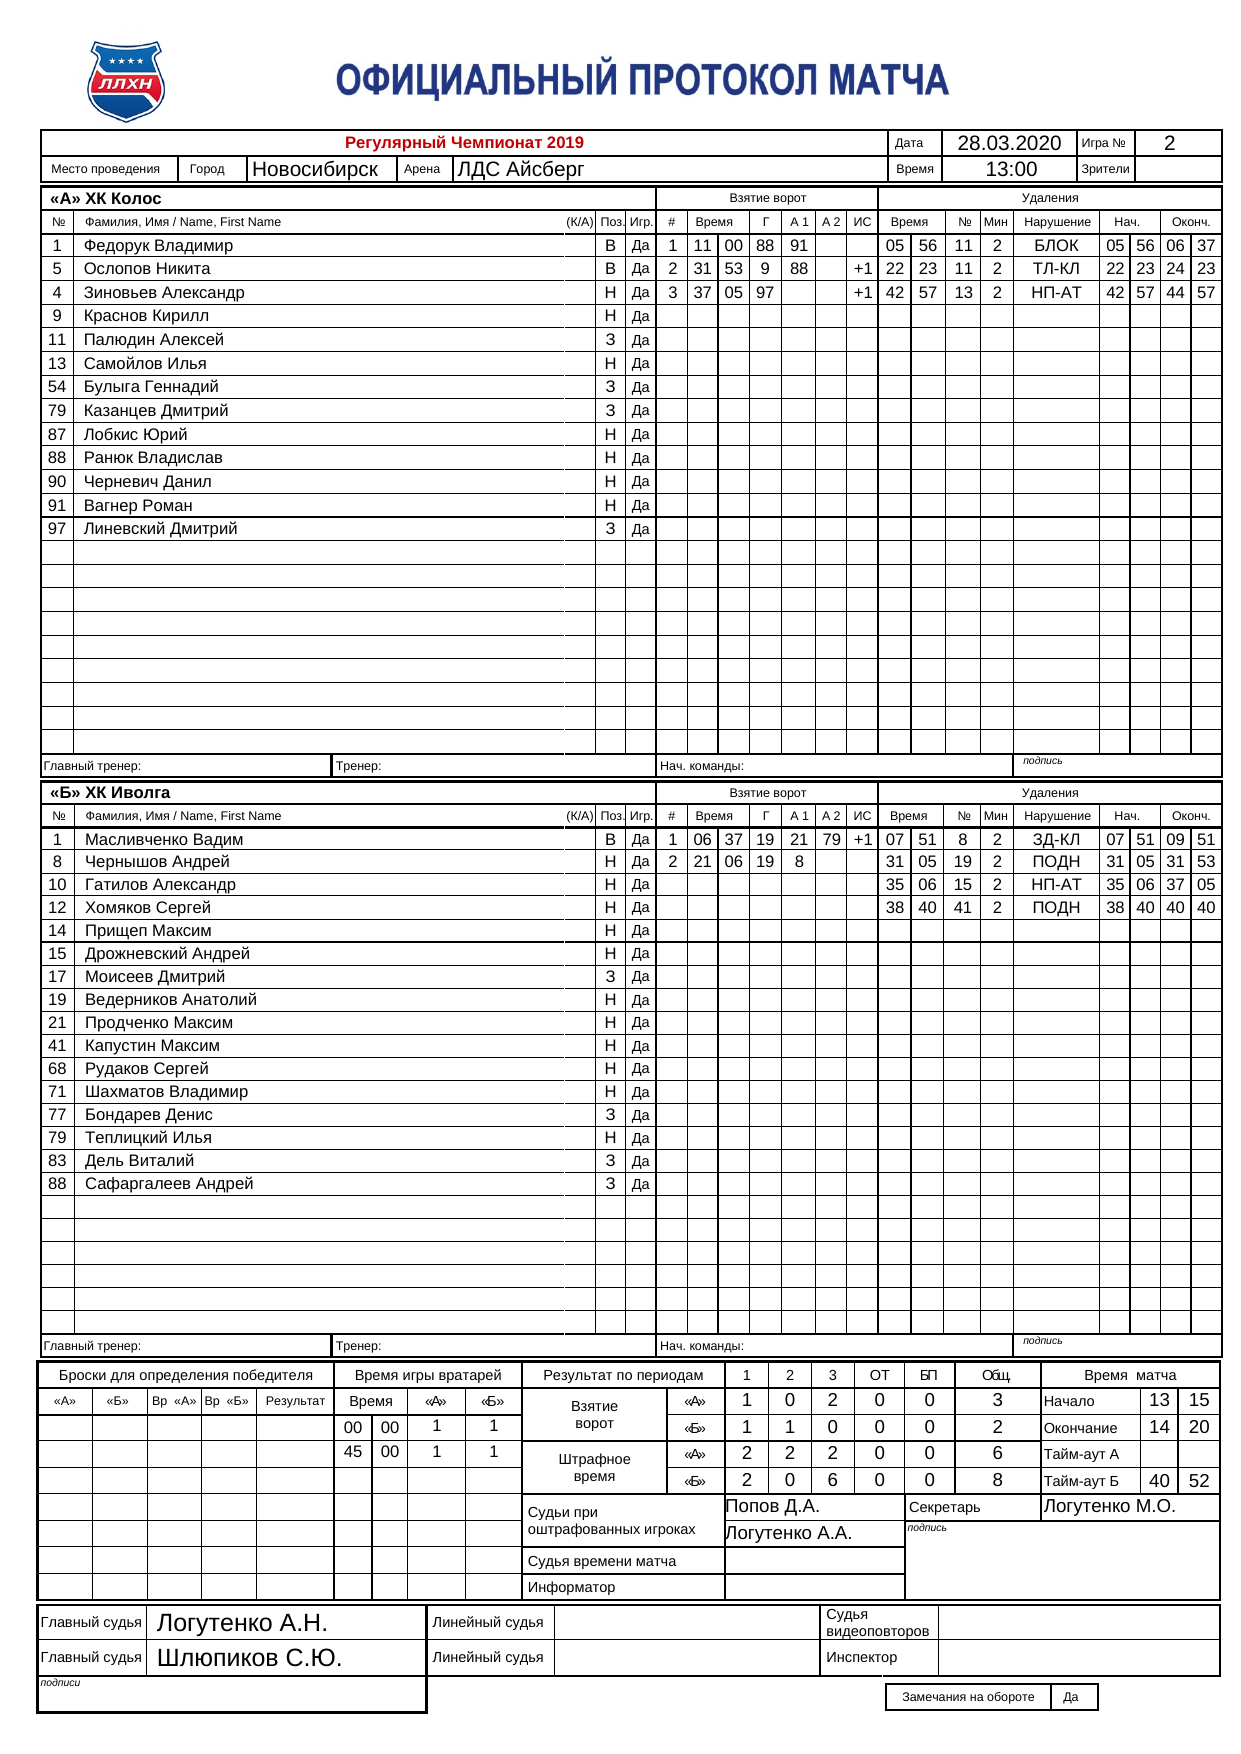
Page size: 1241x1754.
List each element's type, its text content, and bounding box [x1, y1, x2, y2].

table_cell [408, 1574, 465, 1599]
table_cell [912, 966, 943, 987]
table_cell [719, 683, 749, 706]
table_cell 1 [726, 1415, 768, 1440]
table_cell [688, 328, 717, 351]
table_cell Да [626, 281, 655, 303]
table_cell 2 [769, 1442, 811, 1467]
table_cell 19 [750, 829, 781, 849]
table_cell [847, 612, 877, 634]
table_cell [719, 1127, 749, 1149]
table_cell Начало [1042, 1389, 1140, 1413]
table_cell [688, 896, 717, 918]
table_cell 0 [905, 1442, 954, 1467]
table_cell [847, 1081, 877, 1103]
table_cell [1192, 707, 1221, 729]
table_cell [912, 1104, 943, 1126]
table_cell [202, 1468, 256, 1493]
table_cell [42, 683, 73, 706]
table_cell [257, 1468, 333, 1493]
table_cell [657, 541, 687, 564]
table_cell [782, 1058, 815, 1079]
table_cell [782, 281, 815, 303]
table_cell [688, 1265, 717, 1287]
table_cell [565, 281, 595, 303]
table_cell [750, 920, 781, 941]
table_cell [39, 1547, 92, 1573]
table_cell [912, 920, 943, 941]
table_header «А» ХК Колос [42, 188, 655, 209]
table_cell Ослопов Никита [74, 257, 564, 280]
table_cell [565, 896, 595, 918]
table_cell [688, 1081, 717, 1103]
table_cell [782, 1242, 815, 1264]
table_cell Информатор [523, 1575, 724, 1599]
table_cell Да [626, 399, 655, 422]
table_cell [1014, 518, 1099, 540]
table_cell [257, 1416, 333, 1440]
table_header Удаления [879, 783, 1221, 803]
table_cell [373, 1547, 407, 1573]
table_header Удаления [879, 188, 1221, 209]
table_cell [1192, 328, 1221, 351]
table_cell [1131, 989, 1160, 1011]
table_cell [750, 943, 781, 964]
table_cell Штрафное время [523, 1442, 666, 1493]
table_cell [1161, 399, 1190, 422]
table_cell Линевский Дмитрий [74, 518, 564, 540]
table_cell Шахматов Владимир [75, 1081, 564, 1103]
table_cell 2 [956, 1415, 1040, 1440]
table_cell [719, 1058, 749, 1079]
table_cell № [42, 805, 74, 826]
table_cell 05 [879, 235, 910, 256]
table_cell 31 [688, 257, 717, 280]
table_cell [657, 683, 687, 706]
table_cell [879, 1173, 910, 1195]
table_cell [981, 352, 1013, 374]
table_cell 13 [1141, 1389, 1177, 1413]
table_cell 5 [42, 257, 73, 280]
table_cell [981, 423, 1013, 445]
table_cell [75, 1242, 564, 1264]
table_cell «А» [39, 1389, 92, 1413]
table_cell Г [750, 211, 781, 233]
table_cell [719, 423, 749, 445]
table_cell [847, 235, 877, 256]
table_cell подпись [906, 1522, 1219, 1599]
table_cell [816, 1288, 846, 1310]
table_cell [1192, 683, 1221, 706]
table_cell 31 [1161, 850, 1190, 872]
table_cell [816, 376, 846, 398]
table_cell [74, 541, 564, 564]
table_cell [1099, 1682, 1220, 1711]
table_cell [816, 235, 846, 256]
table_cell [565, 328, 595, 351]
table_cell [39, 1468, 92, 1493]
table_cell 57 [1192, 281, 1221, 303]
table_cell [1161, 1104, 1190, 1126]
table_cell 6 [956, 1442, 1040, 1467]
table_cell [688, 494, 717, 516]
table_cell [688, 446, 717, 469]
table_cell [847, 896, 877, 918]
table_cell [688, 1311, 717, 1333]
table_cell [879, 352, 910, 374]
table_cell [688, 588, 717, 611]
table_cell [981, 683, 1013, 706]
table_cell Дрожневский Андрей [75, 943, 564, 964]
table_cell 79 [42, 1127, 74, 1149]
table_cell [1192, 1035, 1221, 1057]
table_cell [944, 1265, 980, 1287]
table_cell [1100, 565, 1129, 587]
table_cell [981, 470, 1013, 493]
table_cell [847, 683, 877, 706]
table_cell Да [626, 989, 655, 1011]
table_cell Сафаргалеев Андрей [75, 1173, 564, 1195]
table_cell [1131, 423, 1160, 445]
table_cell 11 [688, 235, 717, 256]
table_cell [879, 518, 910, 540]
table_cell 15 [1179, 1389, 1219, 1413]
table_cell ТЛ-КЛ [1014, 257, 1099, 280]
table_cell Казанцев Дмитрий [74, 399, 564, 422]
table_cell [782, 565, 815, 587]
table_cell [565, 1311, 595, 1333]
table_cell 2 [981, 896, 1013, 918]
table_cell 8 [944, 829, 980, 849]
table_cell Самойлов Илья [74, 352, 564, 374]
table_cell [782, 989, 815, 1011]
table_cell [944, 966, 980, 987]
table_cell Да [626, 518, 655, 540]
table_cell [912, 1127, 943, 1149]
table_cell [847, 565, 877, 587]
table_cell [981, 1104, 1013, 1126]
table_cell Бондарев Денис [75, 1104, 564, 1126]
table_cell [1161, 1196, 1190, 1218]
table_cell [565, 352, 595, 374]
table_cell [750, 1012, 781, 1033]
table_cell [1131, 376, 1160, 398]
table_cell 1 [466, 1416, 521, 1440]
table_cell 24 [1161, 257, 1190, 280]
table_cell [750, 1196, 781, 1218]
table_cell 00 [719, 235, 749, 256]
table_header БП [905, 1363, 954, 1387]
table_cell [1014, 541, 1099, 564]
table_cell 1 [466, 1441, 521, 1467]
table_cell [1192, 1150, 1221, 1172]
table_cell [688, 659, 717, 682]
table_cell [912, 1035, 943, 1057]
table_cell [1131, 541, 1160, 564]
table_cell [944, 1012, 980, 1033]
table_cell [1131, 1035, 1160, 1057]
table_cell [782, 541, 815, 564]
table_cell [1131, 1012, 1160, 1033]
table_cell [1100, 376, 1129, 398]
table_cell [1161, 1081, 1190, 1103]
table_cell 41 [944, 896, 980, 918]
table_cell Да [626, 1012, 655, 1033]
table_cell [782, 730, 815, 753]
table_cell [1100, 328, 1129, 351]
table_cell 20 [1179, 1415, 1219, 1440]
table_header Замечания на обороте [887, 1685, 1050, 1709]
table_cell [1100, 1265, 1129, 1287]
table_cell [1131, 305, 1160, 327]
table_cell [1100, 423, 1129, 445]
table_cell [626, 1196, 655, 1218]
table_cell 2 [981, 829, 1013, 849]
table_cell [750, 376, 781, 398]
table_cell [719, 707, 749, 729]
table_cell [912, 1012, 943, 1033]
table_cell [879, 1150, 910, 1172]
table_cell [782, 1265, 815, 1287]
table_cell [1161, 352, 1190, 374]
table_cell А 1 [782, 805, 815, 826]
table_cell [1131, 1104, 1160, 1126]
table_cell [816, 1311, 846, 1333]
table_cell Да [626, 352, 655, 374]
table_cell [944, 920, 980, 941]
table_cell [981, 399, 1013, 422]
table_cell [879, 966, 910, 987]
table_cell Да [626, 850, 655, 872]
table_cell [1192, 1196, 1221, 1218]
table_cell [565, 305, 595, 327]
table_cell [847, 588, 877, 611]
table_cell [816, 541, 846, 564]
table_cell Время [889, 157, 941, 181]
table_cell Время [335, 1389, 407, 1413]
table_cell [816, 966, 846, 987]
table_cell [946, 636, 980, 658]
table_cell [719, 1265, 749, 1287]
table_cell [565, 423, 595, 445]
table_cell Да [626, 328, 655, 351]
table_cell [657, 612, 687, 634]
table_cell [912, 470, 945, 493]
table_cell 21 [782, 829, 815, 849]
table_cell [912, 352, 945, 374]
table_cell [565, 1150, 595, 1172]
table_cell А 2 [816, 805, 846, 826]
table_cell [750, 1127, 781, 1149]
table_cell [981, 989, 1013, 1011]
table_cell 42 [1100, 281, 1129, 303]
table_cell [1192, 470, 1221, 493]
table_cell [782, 376, 815, 398]
table_cell [879, 636, 910, 658]
table_cell Да [626, 235, 655, 256]
table_cell [912, 1265, 943, 1287]
table_cell 35 [879, 874, 910, 895]
table_cell 6 [812, 1468, 854, 1493]
table_cell 90 [42, 470, 73, 493]
table_cell [1131, 328, 1160, 351]
table_cell [912, 1081, 943, 1103]
table_cell 07 [879, 829, 910, 849]
table_cell [816, 257, 846, 280]
table_cell [688, 612, 717, 634]
table_cell [944, 1242, 980, 1264]
table_cell 51 [1131, 829, 1160, 849]
table_cell [879, 423, 910, 445]
table_cell 22 [879, 257, 910, 280]
table_cell [1192, 636, 1221, 658]
table_cell [1131, 707, 1160, 729]
table_cell Поз. [596, 805, 625, 826]
table_cell [565, 1242, 595, 1264]
table_cell [816, 920, 846, 941]
table_cell [847, 1288, 877, 1310]
table_cell [912, 399, 945, 422]
table_cell 10 [42, 874, 74, 895]
table_cell 79 [42, 399, 73, 422]
table_cell [657, 1196, 687, 1218]
table_cell В [596, 257, 625, 280]
table_cell [1014, 1288, 1099, 1310]
table_cell ИС [847, 211, 877, 233]
table_cell Н [596, 896, 625, 918]
table_cell [944, 1058, 980, 1079]
table_cell 40 [912, 896, 943, 918]
table_cell 3 [657, 281, 687, 303]
table_cell [1014, 966, 1099, 987]
table_cell [981, 1081, 1013, 1103]
table_cell [750, 612, 781, 634]
table_cell [1161, 423, 1190, 445]
table_cell [847, 1150, 877, 1172]
table_cell [1131, 636, 1160, 658]
table_cell [782, 305, 815, 327]
table_cell [657, 1311, 687, 1333]
table_cell 35 [1100, 874, 1129, 895]
table_cell [1131, 1173, 1160, 1195]
table_cell [1014, 588, 1099, 611]
table_cell [816, 1127, 846, 1149]
table_cell подписи [39, 1677, 425, 1711]
table_header Дата [889, 131, 941, 155]
table_cell [565, 1081, 595, 1103]
table_cell [912, 541, 945, 564]
table_cell [1100, 352, 1129, 374]
table_cell Место проведения [42, 157, 177, 181]
table_cell [981, 1012, 1013, 1033]
table_cell [1014, 305, 1099, 327]
table_cell [688, 1219, 717, 1241]
table_cell Чернышов Андрей [75, 850, 564, 872]
table_cell [879, 612, 910, 634]
table_cell [1100, 1196, 1129, 1218]
table_cell [93, 1441, 147, 1467]
table_header Время игры вратарей [335, 1363, 521, 1387]
table_cell Да [626, 1173, 655, 1195]
table_cell [944, 1127, 980, 1149]
table_cell 06 [1131, 874, 1160, 895]
table_cell [719, 305, 749, 327]
table_cell [1192, 446, 1221, 469]
table_cell [42, 612, 73, 634]
table_cell [946, 518, 980, 540]
table_cell [912, 1058, 943, 1079]
table_cell [257, 1547, 333, 1573]
table_cell [75, 1311, 564, 1333]
table_cell [1131, 494, 1160, 516]
table_cell 87 [42, 423, 73, 445]
table_cell Н [596, 494, 625, 516]
table_cell [565, 1288, 595, 1310]
table_cell [946, 423, 980, 445]
table_cell [750, 989, 781, 1011]
table_cell [847, 966, 877, 987]
table_cell [847, 850, 877, 872]
table_cell [42, 1265, 74, 1287]
table_cell [1014, 328, 1099, 351]
table_cell Главный тренер: [42, 755, 330, 776]
table_cell З [596, 1104, 625, 1126]
table_cell [719, 470, 749, 493]
table_cell [816, 1081, 846, 1103]
table_cell [782, 352, 815, 374]
table_cell [816, 1035, 846, 1057]
table_cell [657, 328, 687, 351]
table_cell [750, 730, 781, 753]
table_cell [1131, 1265, 1160, 1287]
table_cell Продченко Максим [75, 1012, 564, 1033]
table_cell [912, 328, 945, 351]
table_header Взятие ворот [657, 188, 877, 209]
table_cell [879, 1012, 910, 1033]
table_cell [202, 1494, 256, 1520]
table_cell [847, 1219, 877, 1241]
table_cell 0 [855, 1389, 904, 1413]
table_cell [879, 399, 910, 422]
table_cell [596, 659, 625, 682]
table_cell [1100, 1104, 1129, 1126]
table_cell [847, 1035, 877, 1057]
table_cell 19 [750, 850, 781, 872]
table_cell [74, 730, 564, 753]
table_cell [1131, 1058, 1160, 1079]
table_cell [688, 966, 717, 987]
table_cell [1014, 1219, 1099, 1241]
table_cell «А» [408, 1389, 465, 1413]
table_cell [657, 1150, 687, 1172]
table_cell 91 [782, 235, 815, 256]
table_cell [202, 1521, 256, 1546]
table_header Регулярный Чемпионат 2019 [42, 131, 887, 155]
table_cell Фамилия, Имя / Name, First Name [75, 805, 565, 826]
table_cell [1014, 446, 1099, 469]
table_cell [1141, 1441, 1177, 1467]
table_cell [148, 1468, 201, 1493]
table_cell Да [626, 1035, 655, 1057]
table_cell [42, 730, 73, 753]
table_cell [1014, 1012, 1099, 1033]
table_cell [1192, 1127, 1221, 1149]
table_cell Да [626, 966, 655, 987]
table_cell [981, 1311, 1013, 1333]
table_cell Окончание [1042, 1415, 1140, 1440]
table_cell [782, 588, 815, 611]
table_cell [202, 1416, 256, 1440]
table_cell [816, 494, 846, 516]
table_cell [1192, 376, 1221, 398]
table_cell 88 [42, 1173, 74, 1195]
table_cell [1100, 1242, 1129, 1264]
table_cell [946, 328, 980, 351]
table_cell 00 [373, 1441, 407, 1467]
table_cell [782, 896, 815, 918]
table_cell 15 [42, 943, 74, 964]
table_cell БЛОК [1014, 235, 1099, 256]
table_cell [981, 612, 1013, 634]
table_cell [816, 612, 846, 634]
table_cell [750, 636, 781, 658]
table_cell [1014, 1265, 1099, 1287]
table_cell [39, 1574, 92, 1599]
table_cell [565, 874, 595, 895]
table_cell [816, 1265, 846, 1287]
table_cell [466, 1468, 521, 1493]
table_cell [1161, 541, 1190, 564]
table_cell [42, 707, 73, 729]
table_cell [879, 305, 910, 327]
table_cell Да [626, 257, 655, 280]
table_cell [847, 470, 877, 493]
table_cell [1161, 1127, 1190, 1149]
table_cell Хомяков Сергей [75, 896, 564, 918]
table_cell Шлюпиков С.Ю. [147, 1640, 425, 1675]
table_cell [657, 588, 687, 611]
table_cell [1100, 1058, 1129, 1079]
table_cell [75, 1265, 564, 1287]
table_cell 88 [782, 257, 815, 280]
table_cell [1100, 1081, 1129, 1103]
table_cell [688, 730, 717, 753]
table_cell ЗД-КЛ [1014, 829, 1099, 849]
table_cell 05 [912, 850, 943, 872]
table_cell [946, 494, 980, 516]
table_cell [719, 399, 749, 422]
table_cell 0 [812, 1415, 854, 1440]
table_cell [565, 612, 595, 634]
table_cell [981, 1035, 1013, 1057]
table_cell [782, 683, 815, 706]
table_cell [1161, 1311, 1190, 1333]
table_cell [912, 612, 945, 634]
table_cell [879, 376, 910, 398]
table_cell Рудаков Сергей [75, 1058, 564, 1079]
table_cell [1161, 943, 1190, 964]
table_cell [879, 1196, 910, 1218]
table_cell Н [596, 423, 625, 445]
table_cell Н [596, 1035, 625, 1057]
table_cell [879, 730, 910, 753]
table_cell [912, 683, 945, 706]
table_cell [1161, 707, 1190, 729]
table_cell В [596, 829, 625, 849]
table_cell [466, 1494, 521, 1520]
table_cell [657, 1012, 687, 1033]
table_cell [912, 707, 945, 729]
table_cell [93, 1494, 147, 1520]
table_cell 15 [944, 874, 980, 895]
table_cell [719, 1012, 749, 1033]
table_cell 0 [905, 1389, 954, 1413]
table_cell [782, 423, 815, 445]
table_cell [202, 1441, 256, 1467]
table_cell [981, 376, 1013, 398]
table_cell Н [596, 281, 625, 303]
table_cell [596, 1242, 625, 1264]
table_cell [912, 636, 945, 658]
table_cell [782, 874, 815, 895]
table_cell Н [596, 850, 625, 872]
table_cell [657, 920, 687, 941]
table_cell [1100, 659, 1129, 682]
table_cell Прищеп Максим [75, 920, 564, 941]
table_cell [626, 730, 655, 753]
table_cell Нач. [1100, 211, 1160, 233]
table_cell [816, 565, 846, 587]
table_cell [946, 352, 980, 374]
table_cell [42, 659, 73, 682]
table_cell [719, 1173, 749, 1195]
table_cell 45 [335, 1441, 371, 1467]
table_cell [688, 636, 717, 658]
table_cell [39, 1441, 92, 1467]
table_cell 37 [688, 281, 717, 303]
table_cell [946, 683, 980, 706]
table_cell Время [879, 805, 943, 826]
table_cell Н [596, 1058, 625, 1079]
table_cell 23 [1131, 257, 1160, 280]
table_cell [657, 446, 687, 469]
table_cell [466, 1574, 521, 1599]
table_cell [719, 376, 749, 398]
table_cell [148, 1521, 201, 1546]
table_cell [1131, 730, 1160, 753]
table_cell [719, 494, 749, 516]
table_cell [74, 683, 564, 706]
table_cell [847, 730, 877, 753]
table_cell 31 [1100, 850, 1129, 872]
table_cell 2 [981, 257, 1013, 280]
table_cell [1014, 565, 1099, 587]
table_cell 13 [42, 352, 73, 374]
table_cell [816, 989, 846, 1011]
table_cell [719, 1196, 749, 1218]
table_cell 40 [1161, 896, 1190, 918]
table_cell [782, 1081, 815, 1103]
table_cell [912, 1196, 943, 1218]
table_cell [847, 989, 877, 1011]
table_cell [1192, 730, 1221, 753]
table_cell 8 [956, 1468, 1040, 1493]
table_cell 06 [912, 874, 943, 895]
table_cell [1161, 470, 1190, 493]
table_cell [688, 989, 717, 1011]
table_cell [688, 565, 717, 587]
table_cell 17 [42, 966, 74, 987]
table_cell [1100, 730, 1129, 753]
table_cell Краснов Кирилл [74, 305, 564, 327]
table_cell [847, 1196, 877, 1218]
table_cell [626, 565, 655, 587]
table_cell [1192, 1242, 1221, 1264]
table_cell [565, 1127, 595, 1149]
table_cell «А» [668, 1389, 724, 1413]
table_cell [719, 518, 749, 540]
table_cell З [596, 1173, 625, 1195]
table_cell Главный судья [39, 1640, 146, 1675]
table_cell [1161, 920, 1190, 941]
table_cell [688, 1012, 717, 1033]
table_cell [1131, 1081, 1160, 1103]
table_cell 2 [726, 1468, 768, 1493]
table_cell [688, 1035, 717, 1057]
table_cell [981, 730, 1013, 753]
table_cell 22 [1100, 257, 1129, 280]
table_cell [944, 1288, 980, 1310]
table_cell 31 [879, 850, 910, 872]
table_cell 56 [912, 235, 945, 256]
table_cell [912, 305, 945, 327]
table_cell [335, 1574, 371, 1599]
table_cell 13 [946, 281, 980, 303]
table_cell Оконч. [1161, 805, 1221, 826]
table_cell [1192, 305, 1221, 327]
table_cell [1192, 1173, 1221, 1195]
table_cell [1100, 1288, 1129, 1310]
table_cell [912, 1311, 943, 1333]
table_cell [1100, 943, 1129, 964]
table_cell [565, 1012, 595, 1033]
table_cell Федорук Владимир [74, 235, 564, 256]
table_cell 40 [1141, 1468, 1177, 1493]
table_cell 1 [726, 1389, 768, 1413]
table_cell [626, 636, 655, 658]
table_cell Вр «Б» [202, 1389, 256, 1413]
table_cell [1161, 518, 1190, 540]
table_cell [912, 989, 943, 1011]
table_cell 13:00 [943, 157, 1076, 181]
table_cell [816, 659, 846, 682]
table_cell [1100, 636, 1129, 658]
table_cell Гатилов Александр [75, 874, 564, 895]
table_cell [782, 446, 815, 469]
table_cell [719, 989, 749, 1011]
table_cell З [596, 399, 625, 422]
table_cell [1192, 1012, 1221, 1033]
table_cell [1192, 1104, 1221, 1126]
table_cell 00 [335, 1416, 371, 1440]
table_cell 1 [42, 829, 74, 849]
table_cell [1014, 1173, 1099, 1195]
table_cell [688, 541, 717, 564]
table_cell [816, 707, 846, 729]
table_cell 77 [42, 1104, 74, 1126]
table_cell [912, 446, 945, 469]
table_cell [1131, 659, 1160, 682]
table_cell [657, 1081, 687, 1103]
table_cell [719, 1219, 749, 1241]
table_cell [816, 1173, 846, 1195]
table_cell [657, 470, 687, 493]
table_cell [782, 1288, 815, 1310]
table_cell [750, 707, 781, 729]
table_cell [596, 636, 625, 658]
table_cell [816, 588, 846, 611]
table_cell Н [596, 352, 625, 374]
table_cell [912, 376, 945, 398]
table_cell [719, 1311, 749, 1333]
table_cell 37 [1161, 874, 1190, 895]
table_cell [1100, 470, 1129, 493]
table_cell [74, 707, 564, 729]
table_cell [750, 494, 781, 516]
table_cell [1161, 1012, 1190, 1033]
table_cell [1100, 494, 1129, 516]
table_cell [719, 1288, 749, 1310]
table_cell Логутенко А.А. [726, 1521, 904, 1546]
table_cell [596, 707, 625, 729]
table_cell Да [626, 920, 655, 941]
table_cell [626, 1288, 655, 1310]
table_cell [42, 565, 73, 587]
table_cell 2 [726, 1442, 768, 1467]
table_cell [1100, 989, 1129, 1011]
table_cell [782, 470, 815, 493]
table_cell [657, 1058, 687, 1079]
table_cell # [657, 805, 687, 826]
table_cell [1161, 1265, 1190, 1287]
table_cell [944, 1196, 980, 1218]
table_cell ИС [847, 805, 877, 826]
table_cell 1 [657, 829, 687, 849]
table_cell [1100, 1173, 1129, 1195]
table_cell 09 [1161, 829, 1190, 849]
table_cell З [596, 966, 625, 987]
table_cell [879, 588, 910, 611]
table_cell [42, 636, 73, 658]
table_cell [1192, 920, 1221, 941]
table_cell [782, 328, 815, 351]
table_cell [626, 1242, 655, 1264]
table_cell Тайм-аут Б [1042, 1468, 1140, 1493]
table_cell [879, 1219, 910, 1241]
table_cell № [944, 805, 980, 826]
table_cell Да [626, 1104, 655, 1126]
table_cell [879, 659, 910, 682]
table_cell [1161, 612, 1190, 634]
table_cell Моисеев Дмитрий [75, 966, 564, 987]
table_cell [981, 328, 1013, 351]
table_cell [1131, 1196, 1160, 1218]
table_cell (К/А) [565, 211, 595, 233]
table_cell [981, 1058, 1013, 1079]
table_cell [1161, 305, 1190, 327]
table_cell [981, 1288, 1013, 1310]
table_cell [847, 399, 877, 422]
table_cell 06 [719, 850, 749, 872]
table_cell [847, 1173, 877, 1195]
table_cell [847, 659, 877, 682]
table_cell [565, 989, 595, 1011]
table_cell [1131, 943, 1160, 964]
table_cell [719, 588, 749, 611]
table_cell 83 [42, 1150, 74, 1172]
table_cell [42, 541, 73, 564]
table_cell [816, 1012, 846, 1033]
table_cell [688, 1058, 717, 1079]
table_cell [782, 659, 815, 682]
table_cell 2 [981, 235, 1013, 256]
table_cell [93, 1521, 147, 1546]
table_cell Да [626, 896, 655, 918]
table_cell Судья видеоповторов [821, 1606, 938, 1639]
table_cell [912, 1219, 943, 1241]
table_cell [726, 1548, 904, 1573]
table_cell 88 [750, 235, 781, 256]
table_cell Да [626, 305, 655, 327]
table_cell Логутенко М.О. [1042, 1495, 1219, 1520]
table_cell [847, 1127, 877, 1149]
table_cell 9 [42, 305, 73, 327]
table_cell Главный тренер: [42, 1335, 330, 1356]
table_cell [1161, 565, 1190, 587]
table_cell [565, 565, 595, 587]
table_cell [688, 470, 717, 493]
table_cell Судья времени матча [523, 1548, 724, 1573]
table_cell [944, 989, 980, 1011]
table_cell Ведерников Анатолий [75, 989, 564, 1011]
table_cell [1192, 588, 1221, 611]
table_cell [148, 1547, 201, 1573]
table_cell [750, 328, 781, 351]
table_cell [657, 423, 687, 445]
table_cell [1100, 683, 1129, 706]
table_cell [1014, 1058, 1099, 1079]
table_cell [946, 399, 980, 422]
table_cell подпись [1014, 1335, 1221, 1356]
table_cell 40 [1192, 896, 1221, 918]
table_cell [946, 588, 980, 611]
table_cell [879, 920, 910, 941]
table_cell [1131, 683, 1160, 706]
table_cell [750, 446, 781, 469]
table_cell Вр «А» [148, 1389, 201, 1413]
table_cell [657, 874, 687, 895]
table_cell 40 [1131, 896, 1160, 918]
table_cell [596, 683, 625, 706]
table_cell ПОДН [1014, 850, 1099, 872]
table_cell 11 [42, 328, 73, 351]
table_cell [626, 612, 655, 634]
table_cell [946, 541, 980, 564]
table_cell [946, 730, 980, 753]
table_cell [596, 1265, 625, 1287]
table_cell НП-АТ [1014, 281, 1099, 303]
table_cell [816, 423, 846, 445]
table_cell 8 [42, 850, 74, 872]
table_cell подпись [1014, 755, 1221, 776]
table_cell [1131, 1150, 1160, 1172]
table_cell [657, 399, 687, 422]
table_cell [596, 588, 625, 611]
table_header 2 [769, 1363, 811, 1387]
table_cell Н [596, 1081, 625, 1103]
table_cell [565, 966, 595, 987]
table_cell Н [596, 943, 625, 964]
table_cell [408, 1494, 465, 1520]
table_cell [688, 1242, 717, 1264]
table_cell [946, 470, 980, 493]
table_cell Поз. [596, 211, 625, 233]
table_header 3 [812, 1363, 854, 1387]
table_cell [750, 541, 781, 564]
table_cell [1100, 446, 1129, 469]
table_cell [847, 518, 877, 540]
table_cell [75, 1288, 564, 1310]
table_cell Арена [398, 157, 452, 181]
table_cell 2 [657, 257, 687, 280]
table_cell [750, 305, 781, 327]
table_cell [782, 1012, 815, 1033]
table_cell [373, 1468, 407, 1493]
table_cell [719, 659, 749, 682]
table_cell [1014, 943, 1099, 964]
table_cell [981, 1127, 1013, 1149]
table_cell [750, 683, 781, 706]
table_cell [879, 1311, 910, 1333]
table_cell [1161, 1242, 1190, 1264]
table_cell [782, 1127, 815, 1149]
table_cell [939, 1606, 1219, 1639]
table_cell Зиновьев Александр [74, 281, 564, 303]
table_cell Да [626, 829, 655, 849]
table_cell Линейный судья [428, 1640, 554, 1675]
table_cell [782, 494, 815, 516]
table_cell Масливченко Вадим [75, 829, 564, 849]
table_cell [1014, 659, 1099, 682]
table_cell [719, 328, 749, 351]
table_cell 54 [42, 376, 73, 398]
table_cell [657, 989, 687, 1011]
table_cell [42, 1196, 74, 1218]
table_cell [944, 1150, 980, 1172]
table_cell [688, 423, 717, 445]
table_cell [688, 518, 717, 540]
table_cell [879, 446, 910, 469]
table_cell Нач. [1100, 805, 1160, 826]
table_cell [816, 305, 846, 327]
table_cell [1100, 1035, 1129, 1057]
table_cell [1161, 494, 1190, 516]
table_cell 41 [42, 1035, 74, 1057]
table_cell [1131, 470, 1160, 493]
table_cell [750, 966, 781, 987]
table_cell [688, 874, 717, 895]
table_cell Зрители [1078, 157, 1134, 181]
table_cell [750, 399, 781, 422]
table_cell [688, 707, 717, 729]
table_cell Фамилия, Имя / Name, First Name [74, 211, 565, 233]
table_cell [75, 1196, 564, 1218]
table_cell [750, 874, 781, 895]
table_cell [946, 446, 980, 469]
table_cell А 1 [782, 211, 815, 233]
table_cell 51 [1192, 829, 1221, 849]
table_cell [719, 636, 749, 658]
table_cell [657, 1242, 687, 1264]
table_cell [657, 305, 687, 327]
table_cell [816, 446, 846, 469]
table_cell [879, 683, 910, 706]
table_cell 4 [42, 281, 73, 303]
table_cell № [946, 211, 980, 233]
table_cell [565, 494, 595, 516]
table_cell [39, 1521, 92, 1546]
table_cell [657, 1035, 687, 1057]
table_cell [750, 896, 781, 918]
table_cell [688, 1196, 717, 1218]
table_cell «Б » [466, 1389, 521, 1413]
table_cell [565, 399, 595, 422]
table_cell [782, 636, 815, 658]
table_cell 2 [657, 850, 687, 872]
table_header 2 [1136, 131, 1221, 155]
table_cell [1014, 1104, 1099, 1126]
table_cell [750, 1081, 781, 1103]
table_cell [750, 1311, 781, 1333]
table_cell А 2 [816, 211, 846, 233]
table_cell Результат [257, 1389, 333, 1413]
table_cell Н [596, 1012, 625, 1033]
table_cell [1131, 920, 1160, 941]
table_cell 38 [1100, 896, 1129, 918]
table_cell [719, 1035, 749, 1057]
table_cell [148, 1574, 201, 1599]
table_cell [1161, 966, 1190, 987]
table_cell [816, 352, 846, 374]
table_cell [555, 1606, 819, 1639]
table_cell [946, 305, 980, 327]
table_cell [596, 1288, 625, 1310]
table_cell 11 [946, 235, 980, 256]
table_cell [596, 565, 625, 587]
table_cell 2 [981, 281, 1013, 303]
table_cell [1161, 1150, 1190, 1172]
table_cell [1100, 1150, 1129, 1172]
table_cell [1100, 707, 1129, 729]
table_cell [74, 612, 564, 634]
table_cell Палюдин Алексей [74, 328, 564, 351]
table_cell [981, 541, 1013, 564]
table_cell [1014, 1196, 1099, 1218]
table_cell [879, 494, 910, 516]
table_cell 2 [981, 850, 1013, 872]
table_cell [1179, 1441, 1219, 1467]
table_cell [719, 541, 749, 564]
table_cell [1161, 1058, 1190, 1079]
table_cell Взятие ворот [523, 1389, 666, 1440]
table_cell [565, 920, 595, 941]
table_cell +1 [847, 829, 877, 849]
table_cell 07 [1100, 829, 1129, 849]
table_cell [42, 1311, 74, 1333]
table_header Игра № [1078, 131, 1134, 155]
table_cell [202, 1574, 256, 1599]
table_cell [816, 328, 846, 351]
table_cell [74, 588, 564, 611]
table_cell 1 [408, 1441, 465, 1467]
table_cell [42, 588, 73, 611]
table_cell Да [626, 1081, 655, 1103]
table_cell [688, 305, 717, 327]
table_cell [879, 565, 910, 587]
table_cell 19 [944, 850, 980, 872]
table_cell [981, 1242, 1013, 1264]
table_cell [782, 1196, 815, 1218]
table_cell [750, 423, 781, 445]
table_header Да [1052, 1685, 1097, 1709]
table_cell [816, 874, 846, 895]
table_cell [981, 1150, 1013, 1172]
table_cell [1161, 328, 1190, 351]
table_cell № [42, 211, 73, 233]
table_cell [565, 850, 595, 872]
table_cell Да [626, 470, 655, 493]
table_cell [1100, 541, 1129, 564]
table_cell [1192, 352, 1221, 374]
table_cell [1192, 518, 1221, 540]
table_cell [626, 541, 655, 564]
table_cell [879, 1058, 910, 1079]
table_cell [565, 1058, 595, 1079]
table_cell [657, 352, 687, 374]
table_cell [847, 423, 877, 445]
table_cell [466, 1521, 521, 1546]
table_cell [1100, 612, 1129, 634]
table_cell [816, 896, 846, 918]
table_cell [1014, 1150, 1099, 1172]
table_cell [1014, 989, 1099, 1011]
table_cell [847, 920, 877, 941]
table_cell [879, 1081, 910, 1103]
table_cell [981, 494, 1013, 516]
table_cell Н [596, 874, 625, 895]
table_cell [883, 1677, 1220, 1681]
table_cell [847, 328, 877, 351]
table_cell [847, 1242, 877, 1264]
table_cell [946, 612, 980, 634]
table_cell 97 [750, 281, 781, 303]
table_cell [565, 235, 595, 256]
table_cell [565, 1219, 595, 1241]
table_cell [750, 1150, 781, 1172]
table_cell [847, 636, 877, 658]
table_cell 14 [42, 920, 74, 941]
table_cell [981, 659, 1013, 682]
table_cell [1014, 494, 1099, 516]
table_cell [719, 565, 749, 587]
table_cell [816, 1242, 846, 1264]
table_cell 0 [855, 1442, 904, 1467]
table_cell [1014, 707, 1099, 729]
table_cell [657, 636, 687, 658]
table_cell [912, 1173, 943, 1195]
table_cell [688, 399, 717, 422]
table_cell [1192, 423, 1221, 445]
table_cell [912, 943, 943, 964]
table_cell [1131, 1311, 1160, 1333]
table_cell [1131, 399, 1160, 422]
table_cell [1136, 157, 1221, 181]
table_cell [719, 966, 749, 987]
table_cell [1192, 1058, 1221, 1079]
table_cell [1100, 305, 1129, 327]
table_cell [1161, 730, 1190, 753]
table_cell [719, 612, 749, 634]
table_cell Теплицкий Илья [75, 1127, 564, 1149]
table_cell 8 [782, 850, 815, 872]
table_cell [565, 829, 595, 849]
table_cell +1 [847, 257, 877, 280]
table_cell З [596, 518, 625, 540]
table_cell [1014, 399, 1099, 422]
table_cell Мин [981, 211, 1013, 233]
table_cell [946, 376, 980, 398]
table_cell [750, 588, 781, 611]
table_cell [373, 1574, 407, 1599]
table_cell [816, 943, 846, 964]
table_cell Новосибирск [248, 157, 396, 181]
table_cell 88 [42, 446, 73, 469]
table_cell 91 [42, 494, 73, 516]
table_cell Время [879, 211, 945, 233]
table_cell [879, 989, 910, 1011]
table_cell [750, 659, 781, 682]
table_cell 21 [42, 1012, 74, 1033]
table_cell [688, 1127, 717, 1149]
table_cell [726, 1575, 904, 1599]
table_cell [565, 470, 595, 493]
table_cell Ранюк Владислав [74, 446, 564, 469]
table_cell [1014, 920, 1099, 941]
table_cell [1100, 1127, 1129, 1149]
table_cell 68 [42, 1058, 74, 1079]
table_cell 11 [946, 257, 980, 280]
table_cell [750, 470, 781, 493]
table_cell [626, 1219, 655, 1241]
table_cell [847, 305, 877, 327]
table_cell 97 [42, 518, 73, 540]
table_cell [879, 1265, 910, 1287]
table_cell Нач. команды: [657, 755, 1012, 776]
table_cell Г [750, 805, 781, 826]
table_header 1 [726, 1363, 768, 1387]
table_cell [782, 707, 815, 729]
table_cell [565, 446, 595, 469]
table_cell З [596, 328, 625, 351]
table_cell 05 [1131, 850, 1160, 872]
table_cell [944, 1081, 980, 1103]
table_cell Да [626, 1058, 655, 1079]
table_cell [1131, 1242, 1160, 1264]
table_cell [750, 1242, 781, 1264]
table_cell Тайм-аут А [1042, 1441, 1140, 1467]
table_cell [335, 1547, 371, 1573]
table_cell ПОДН [1014, 896, 1099, 918]
table_cell З [596, 1150, 625, 1172]
table_cell [939, 1640, 1219, 1675]
table_cell [750, 1058, 781, 1079]
table_cell [750, 352, 781, 374]
table_cell [657, 943, 687, 964]
table_cell Н [596, 1127, 625, 1149]
table_cell [750, 1219, 781, 1241]
table_cell [816, 1058, 846, 1079]
table_cell 44 [1161, 281, 1190, 303]
table_cell [1161, 376, 1190, 398]
table_cell Секретарь [906, 1495, 1040, 1520]
table_cell [565, 376, 595, 398]
table_cell [847, 1311, 877, 1333]
table_cell В [596, 235, 625, 256]
table_cell [816, 281, 846, 303]
table_cell [879, 1242, 910, 1264]
table_cell [912, 659, 945, 682]
table_cell [565, 1104, 595, 1126]
table_cell [981, 943, 1013, 964]
table_cell [879, 1288, 910, 1310]
table_cell [981, 966, 1013, 987]
table_cell [688, 1173, 717, 1195]
table_cell [626, 707, 655, 729]
table_cell [596, 1219, 625, 1241]
table_header Взятие ворот [657, 783, 877, 803]
table_cell [1161, 683, 1190, 706]
table_cell [657, 730, 687, 753]
table_cell Время [688, 805, 749, 826]
table_cell [750, 1265, 781, 1287]
table_cell [1192, 1288, 1221, 1310]
table_cell [944, 943, 980, 964]
table_cell Город [179, 157, 246, 181]
table_cell «Б» [668, 1468, 724, 1493]
table_cell [39, 1416, 92, 1440]
table_cell 71 [42, 1081, 74, 1103]
table_cell [816, 1219, 846, 1241]
table_cell [688, 943, 717, 964]
table_cell [1161, 1035, 1190, 1057]
table_cell [565, 1196, 595, 1218]
table_cell [847, 1058, 877, 1079]
table_cell [1192, 565, 1221, 587]
table_cell [1161, 1219, 1190, 1241]
table_cell [981, 707, 1013, 729]
table_cell [565, 257, 595, 280]
table_cell [782, 612, 815, 634]
table_cell [750, 1173, 781, 1195]
table_cell [816, 636, 846, 658]
table_cell [1192, 1081, 1221, 1103]
table_cell 0 [769, 1389, 811, 1413]
table_cell Да [626, 423, 655, 445]
table_cell [688, 1150, 717, 1172]
table_cell [626, 659, 655, 682]
table_cell [1131, 1127, 1160, 1149]
table_cell Логутенко А.Н. [147, 1606, 425, 1639]
table_cell [981, 518, 1013, 540]
table_cell [1131, 966, 1160, 987]
table_cell Попов Д.А. [726, 1495, 904, 1520]
table_cell Н [596, 989, 625, 1011]
table_cell [657, 1219, 687, 1241]
table_cell [1131, 1219, 1160, 1241]
table_cell 79 [816, 829, 846, 849]
table_header 28.03.2020 [943, 131, 1076, 155]
table_cell [1192, 989, 1221, 1011]
table_cell [750, 1104, 781, 1126]
table_cell 23 [1192, 257, 1221, 280]
table_cell [1014, 683, 1099, 706]
table_header ОТ [855, 1363, 904, 1387]
table_cell [1100, 588, 1129, 611]
table_cell [816, 683, 846, 706]
table_cell [719, 920, 749, 941]
table_cell [944, 1219, 980, 1241]
table_cell [944, 1311, 980, 1333]
table_cell 06 [688, 829, 717, 849]
table_cell [1100, 1012, 1129, 1033]
table_cell [879, 943, 910, 964]
table_cell [944, 1035, 980, 1057]
table_cell Вагнер Роман [74, 494, 564, 516]
table_cell [408, 1547, 465, 1573]
table_cell [1192, 1219, 1221, 1241]
table_cell [148, 1416, 201, 1440]
table_cell [847, 352, 877, 374]
table_cell Да [626, 376, 655, 398]
table_cell [565, 683, 595, 706]
table_cell [42, 1288, 74, 1310]
table_cell Н [596, 920, 625, 941]
table_cell Мин [981, 805, 1013, 826]
table_cell [750, 1288, 781, 1310]
table_cell 37 [1192, 235, 1221, 256]
table_cell [750, 518, 781, 540]
table_cell [1100, 966, 1129, 987]
table_cell [555, 1640, 819, 1675]
table_cell [719, 446, 749, 469]
table_cell [782, 920, 815, 941]
table_cell Время [688, 211, 749, 233]
table_cell [657, 518, 687, 540]
table_cell [626, 683, 655, 706]
table_cell [981, 1219, 1013, 1241]
table_cell [1161, 588, 1190, 611]
table_cell [847, 1104, 877, 1126]
table_cell [1131, 446, 1160, 469]
table_cell [750, 565, 781, 587]
table_cell [93, 1416, 147, 1440]
table_cell [688, 352, 717, 374]
table_cell [782, 943, 815, 964]
table_cell [148, 1494, 201, 1520]
table_cell [816, 1104, 846, 1126]
table_cell [719, 1242, 749, 1264]
table_cell [1192, 1265, 1221, 1287]
table_cell 0 [855, 1468, 904, 1493]
table_cell 19 [42, 989, 74, 1011]
table_cell [1014, 423, 1099, 445]
table_cell 51 [912, 829, 943, 849]
table_cell 05 [1192, 874, 1221, 895]
table_cell [1100, 518, 1129, 540]
table_cell [657, 707, 687, 729]
table_cell [657, 1127, 687, 1149]
table_cell [1131, 352, 1160, 374]
table_cell 0 [905, 1468, 954, 1493]
table_cell [626, 1265, 655, 1287]
table_cell [879, 1127, 910, 1149]
table_cell [782, 966, 815, 987]
table_cell [1100, 399, 1129, 422]
table_cell [782, 518, 815, 540]
table_cell Игр. [626, 805, 655, 826]
table_cell 05 [719, 281, 749, 303]
table_cell 0 [769, 1468, 811, 1493]
table_cell [466, 1547, 521, 1573]
table_cell [782, 1104, 815, 1126]
table_cell [74, 636, 564, 658]
table_cell 21 [688, 850, 717, 872]
table_cell [39, 1494, 92, 1520]
table_cell 42 [879, 281, 910, 303]
table_cell [596, 612, 625, 634]
table_cell [912, 423, 945, 445]
table_cell [75, 1219, 564, 1241]
table_cell [257, 1574, 333, 1599]
table_cell [1192, 612, 1221, 634]
table_cell [657, 1104, 687, 1126]
table_cell ЛДС Айсберг [454, 157, 887, 181]
table_cell «Б» [93, 1389, 147, 1413]
table_cell Нарушение [1014, 211, 1099, 233]
table_cell [1192, 966, 1221, 987]
table_cell «Б» [668, 1415, 724, 1440]
table_cell [657, 966, 687, 987]
table_cell 0 [855, 1415, 904, 1440]
table_cell [847, 541, 877, 564]
table_cell (К/А) [565, 805, 595, 826]
table_cell [816, 850, 846, 872]
table_cell [1014, 730, 1099, 753]
table_cell [946, 659, 980, 682]
table_cell 2 [812, 1389, 854, 1413]
table_cell [93, 1547, 147, 1573]
table_cell [408, 1521, 465, 1546]
table_cell Главный судья [39, 1606, 146, 1639]
table_cell [847, 446, 877, 469]
table_cell 56 [1131, 235, 1160, 256]
table_cell [782, 1219, 815, 1241]
table_cell # [657, 211, 687, 233]
table_cell [782, 399, 815, 422]
table_cell [981, 920, 1013, 941]
table_cell [1192, 659, 1221, 682]
table_cell 1 [657, 235, 687, 256]
table_cell [688, 683, 717, 706]
table_cell 23 [912, 257, 945, 280]
table_cell [1100, 1219, 1129, 1241]
table_cell 37 [719, 829, 749, 849]
table_cell [1014, 636, 1099, 658]
table_cell Н [596, 305, 625, 327]
table_cell [816, 518, 846, 540]
table_cell [981, 1196, 1013, 1218]
table_cell 1 [42, 235, 73, 256]
table_cell [657, 896, 687, 918]
table_cell [847, 707, 877, 729]
table_cell Тренер: [333, 755, 655, 776]
table_cell [688, 920, 717, 941]
table_cell Нарушение [1014, 805, 1099, 826]
table_cell [719, 1081, 749, 1103]
table_cell [944, 1104, 980, 1126]
table_cell 57 [1131, 281, 1160, 303]
table_cell Судьи при оштрафованных игроках [523, 1495, 724, 1546]
table_cell [912, 1150, 943, 1172]
table_cell [657, 659, 687, 682]
table_cell [1131, 612, 1160, 634]
table_cell [912, 494, 945, 516]
table_cell [335, 1521, 371, 1546]
table_cell [1100, 920, 1129, 941]
table_cell [657, 565, 687, 587]
table_cell [596, 541, 625, 564]
table_cell [847, 1265, 877, 1287]
table_cell [912, 1242, 943, 1264]
table_cell Н [596, 470, 625, 493]
table_cell [408, 1468, 465, 1493]
table_cell 2 [812, 1442, 854, 1467]
table_cell [1192, 943, 1221, 964]
table_cell 05 [1100, 235, 1129, 256]
table_cell [257, 1521, 333, 1546]
table_cell [816, 730, 846, 753]
table_cell [912, 730, 945, 753]
table_cell Лобкис Юрий [74, 423, 564, 445]
table_cell [565, 943, 595, 964]
table_cell [782, 1035, 815, 1057]
table_cell [626, 588, 655, 611]
table_cell [74, 659, 564, 682]
table_header Общ. [956, 1363, 1040, 1387]
table_cell [565, 1265, 595, 1287]
table_cell [335, 1468, 371, 1493]
table_cell [1161, 1173, 1190, 1195]
table_cell [1131, 588, 1160, 611]
table_header Результат по периодам [523, 1363, 724, 1387]
table_cell [688, 376, 717, 398]
table_cell [912, 565, 945, 587]
table_cell [657, 1288, 687, 1310]
table_cell [74, 565, 564, 587]
table_cell [657, 494, 687, 516]
table_cell [565, 588, 595, 611]
table_cell [1131, 1288, 1160, 1310]
table_cell [1161, 659, 1190, 682]
table_cell [257, 1441, 333, 1467]
table_cell [202, 1547, 256, 1573]
table_cell [565, 518, 595, 540]
table_cell [816, 399, 846, 422]
table_cell Да [626, 943, 655, 964]
table_cell Линейный судья [428, 1606, 554, 1639]
table_cell [1161, 1288, 1190, 1310]
table_cell [565, 730, 595, 753]
table_cell [981, 636, 1013, 658]
table_cell Да [626, 446, 655, 469]
table_cell [981, 305, 1013, 327]
table_cell [1014, 612, 1099, 634]
table_cell [847, 943, 877, 964]
table_cell [847, 494, 877, 516]
table_cell [626, 1311, 655, 1333]
table_header «Б» ХК Иволга [42, 783, 655, 803]
table_cell [565, 659, 595, 682]
table_cell [944, 1173, 980, 1195]
table_cell [1192, 399, 1221, 422]
table_cell Да [626, 874, 655, 895]
table_cell [1161, 636, 1190, 658]
table_cell [1192, 494, 1221, 516]
table_cell [847, 874, 877, 895]
table_cell [1014, 1242, 1099, 1264]
table_cell 38 [879, 896, 910, 918]
table_cell 12 [42, 896, 74, 918]
table_cell 9 [750, 257, 781, 280]
table_cell [1161, 446, 1190, 469]
table_cell [981, 1265, 1013, 1287]
table_cell [912, 518, 945, 540]
table_cell [719, 352, 749, 374]
table_cell «А» [668, 1442, 724, 1467]
table_cell 0 [905, 1415, 954, 1440]
table_cell Да [626, 494, 655, 516]
table_cell [688, 1104, 717, 1126]
table_cell [1014, 1081, 1099, 1103]
table_cell [816, 470, 846, 493]
table_cell [657, 1173, 687, 1195]
table_cell Игр. [626, 211, 655, 233]
table_cell [657, 376, 687, 398]
table_cell [657, 1265, 687, 1287]
table_cell [912, 588, 945, 611]
table_cell [565, 707, 595, 729]
table_cell [946, 565, 980, 587]
table_cell [596, 1196, 625, 1218]
table_cell [42, 1219, 74, 1241]
table_cell [1161, 989, 1190, 1011]
table_cell Да [626, 1150, 655, 1172]
table_cell [981, 1173, 1013, 1195]
table_cell [565, 636, 595, 658]
table_cell [373, 1521, 407, 1546]
table_cell 1 [769, 1415, 811, 1440]
table_cell [565, 541, 595, 564]
table_cell [1014, 376, 1099, 398]
table_cell [879, 1035, 910, 1057]
table_cell [1131, 518, 1160, 540]
table_cell [335, 1494, 371, 1520]
table_cell [719, 1150, 749, 1172]
table_cell [596, 1311, 625, 1333]
table_cell [1014, 1127, 1099, 1149]
table_cell [879, 470, 910, 493]
table_cell [1131, 565, 1160, 587]
table_cell [565, 1173, 595, 1195]
table_cell Тренер: [333, 1335, 655, 1356]
table_cell Нач. команды: [657, 1335, 1012, 1356]
table_cell Да [626, 1127, 655, 1149]
table_cell [981, 565, 1013, 587]
table_cell [1100, 1311, 1129, 1333]
table_cell [879, 707, 910, 729]
table_cell Булыга Геннадий [74, 376, 564, 398]
table_cell [912, 1288, 943, 1310]
table_cell Дель Виталий [75, 1150, 564, 1172]
table_cell Н [596, 446, 625, 469]
table_cell НП-АТ [1014, 874, 1099, 895]
table_cell [42, 1242, 74, 1264]
table_cell 57 [912, 281, 945, 303]
table_cell [1192, 541, 1221, 564]
table_cell 2 [981, 874, 1013, 895]
table_cell 00 [373, 1416, 407, 1440]
table_cell [428, 1677, 882, 1711]
table_cell [596, 730, 625, 753]
table_cell Черневич Данил [74, 470, 564, 493]
table_cell Капустин Максим [75, 1035, 564, 1057]
table_cell 3 [956, 1389, 1040, 1413]
table_cell 06 [1161, 235, 1190, 256]
table_cell Инспектор [821, 1640, 938, 1675]
table_cell [719, 896, 749, 918]
picture [5, 28, 1179, 129]
table_cell 14 [1141, 1415, 1177, 1440]
table_cell [816, 1196, 846, 1218]
table_cell [688, 1288, 717, 1310]
table_cell [148, 1441, 201, 1467]
table_cell [257, 1494, 333, 1520]
table_cell [879, 328, 910, 351]
table_cell Оконч. [1161, 211, 1221, 233]
table_cell [719, 730, 749, 753]
table_cell 53 [719, 257, 749, 280]
table_cell [782, 1311, 815, 1333]
table_cell 53 [1192, 850, 1221, 872]
table_cell [1014, 1035, 1099, 1057]
table_header Время матча [1042, 1363, 1219, 1387]
table_cell [946, 707, 980, 729]
table_cell [93, 1468, 147, 1493]
table_cell [847, 376, 877, 398]
table_cell [879, 1104, 910, 1126]
table_cell [1014, 1311, 1099, 1333]
table_cell З [596, 376, 625, 398]
table_cell [816, 1150, 846, 1172]
table_header Броски для определения победителя [39, 1363, 333, 1387]
table_cell [879, 541, 910, 564]
table_cell [750, 1035, 781, 1057]
table_cell [782, 1150, 815, 1172]
table_cell +1 [847, 281, 877, 303]
table_cell [93, 1574, 147, 1599]
table_cell [719, 874, 749, 895]
table_cell [565, 1035, 595, 1057]
table_cell [1192, 1311, 1221, 1333]
table_cell [847, 1012, 877, 1033]
table_cell [719, 943, 749, 964]
table_cell [981, 588, 1013, 611]
table_cell [1014, 470, 1099, 493]
table_cell 1 [408, 1416, 465, 1440]
table_cell [373, 1494, 407, 1520]
table_cell [1014, 352, 1099, 374]
table_cell [782, 1173, 815, 1195]
table_cell 52 [1179, 1468, 1219, 1493]
table_cell [719, 1104, 749, 1126]
table_cell [981, 446, 1013, 469]
